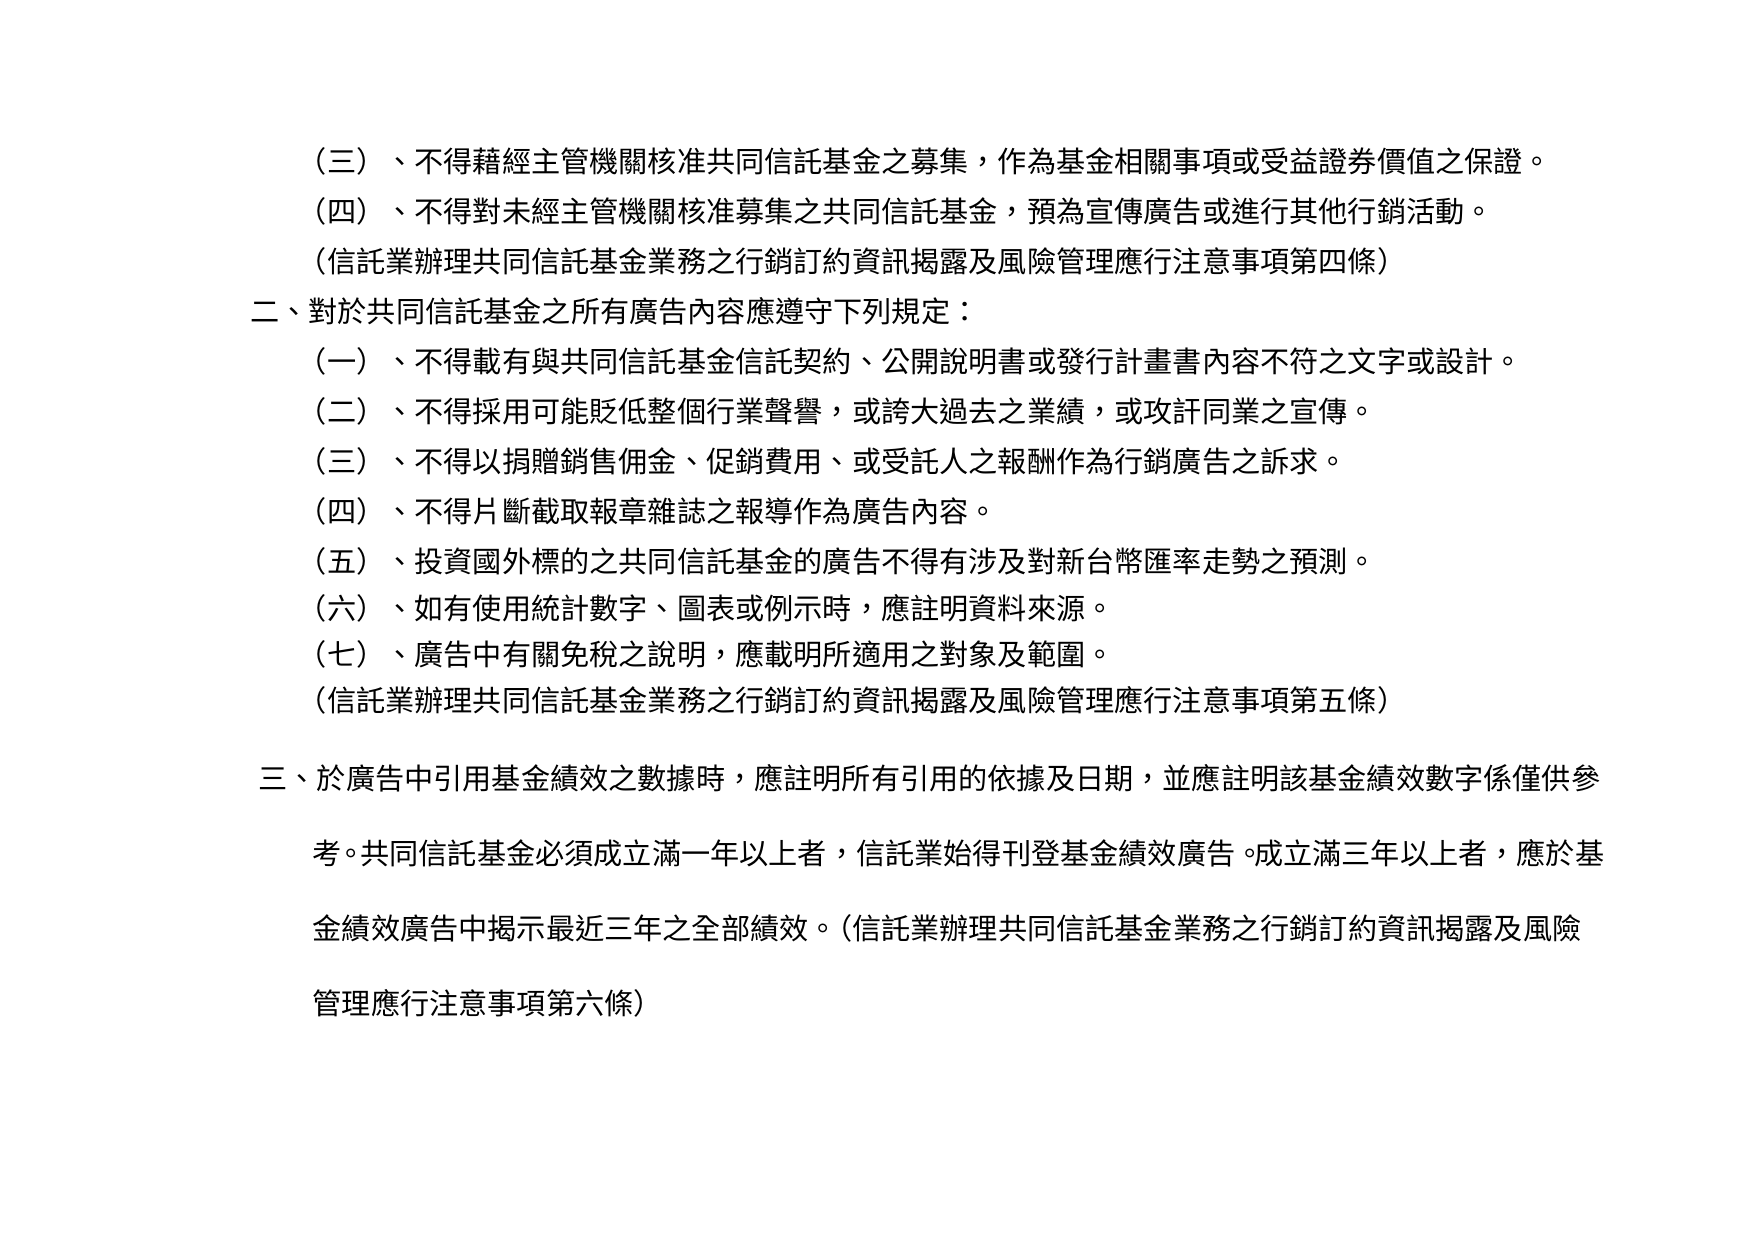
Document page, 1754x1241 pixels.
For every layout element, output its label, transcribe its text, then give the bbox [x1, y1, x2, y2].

text 二、對於共同信託基金之所有廣告內容應遵守下列規定： [250, 283, 1604, 333]
text （信託業辦理共同信託基金業務之行銷訂約資訊揭露及風險管理應行注意事項第四條） [298, 233, 1604, 283]
text （四）、不得片斷截取報章雜誌之報導作為廣告內容。 [298, 483, 1604, 533]
text （三）、不得藉經主管機關核准共同信託基金之募集，作為基金相關事項或受益證券價值之保證。 [298, 133, 1604, 183]
text 三、於廣告中引用基金績效之數據時，應註明所有引用的依據及日期，並應註明該基金績效數字係僅供參考。共同信託基金必須成立滿一年以上者，信託業始得刊登基金績效廣告。成立滿三年以上者，應於基金績效廣告中揭示最近三年之全部績效。（信託業辦理共同信託基金業務之行銷訂約資訊揭露及風險管理應行注意事項第六條） [150, 739, 1604, 1039]
text （二）、不得採用可能貶低整個行業聲譽，或誇大過去之業績，或攻訐同業之宣傳。 [298, 383, 1604, 433]
text （四）、不得對未經主管機關核准募集之共同信託基金，預為宣傳廣告或進行其他行銷活動。 [298, 183, 1604, 233]
text （信託業辦理共同信託基金業務之行銷訂約資訊揭露及風險管理應行注意事項第五條） [298, 674, 1604, 720]
text （三）、不得以捐贈銷售佣金、促銷費用、或受託人之報酬作為行銷廣告之訴求。 [298, 433, 1604, 483]
text （五）、投資國外標的之共同信託基金的廣告不得有涉及對新台幣匯率走勢之預測。 [298, 533, 1604, 583]
text （七）、廣告中有關免稅之說明，應載明所適用之對象及範圍。 [298, 628, 1604, 674]
text （一）、不得載有與共同信託基金信託契約、公開說明書或發行計畫書內容不符之文字或設計。 [298, 333, 1604, 383]
text （六）、如有使用統計數字、圖表或例示時，應註明資料來源。 [298, 583, 1604, 628]
